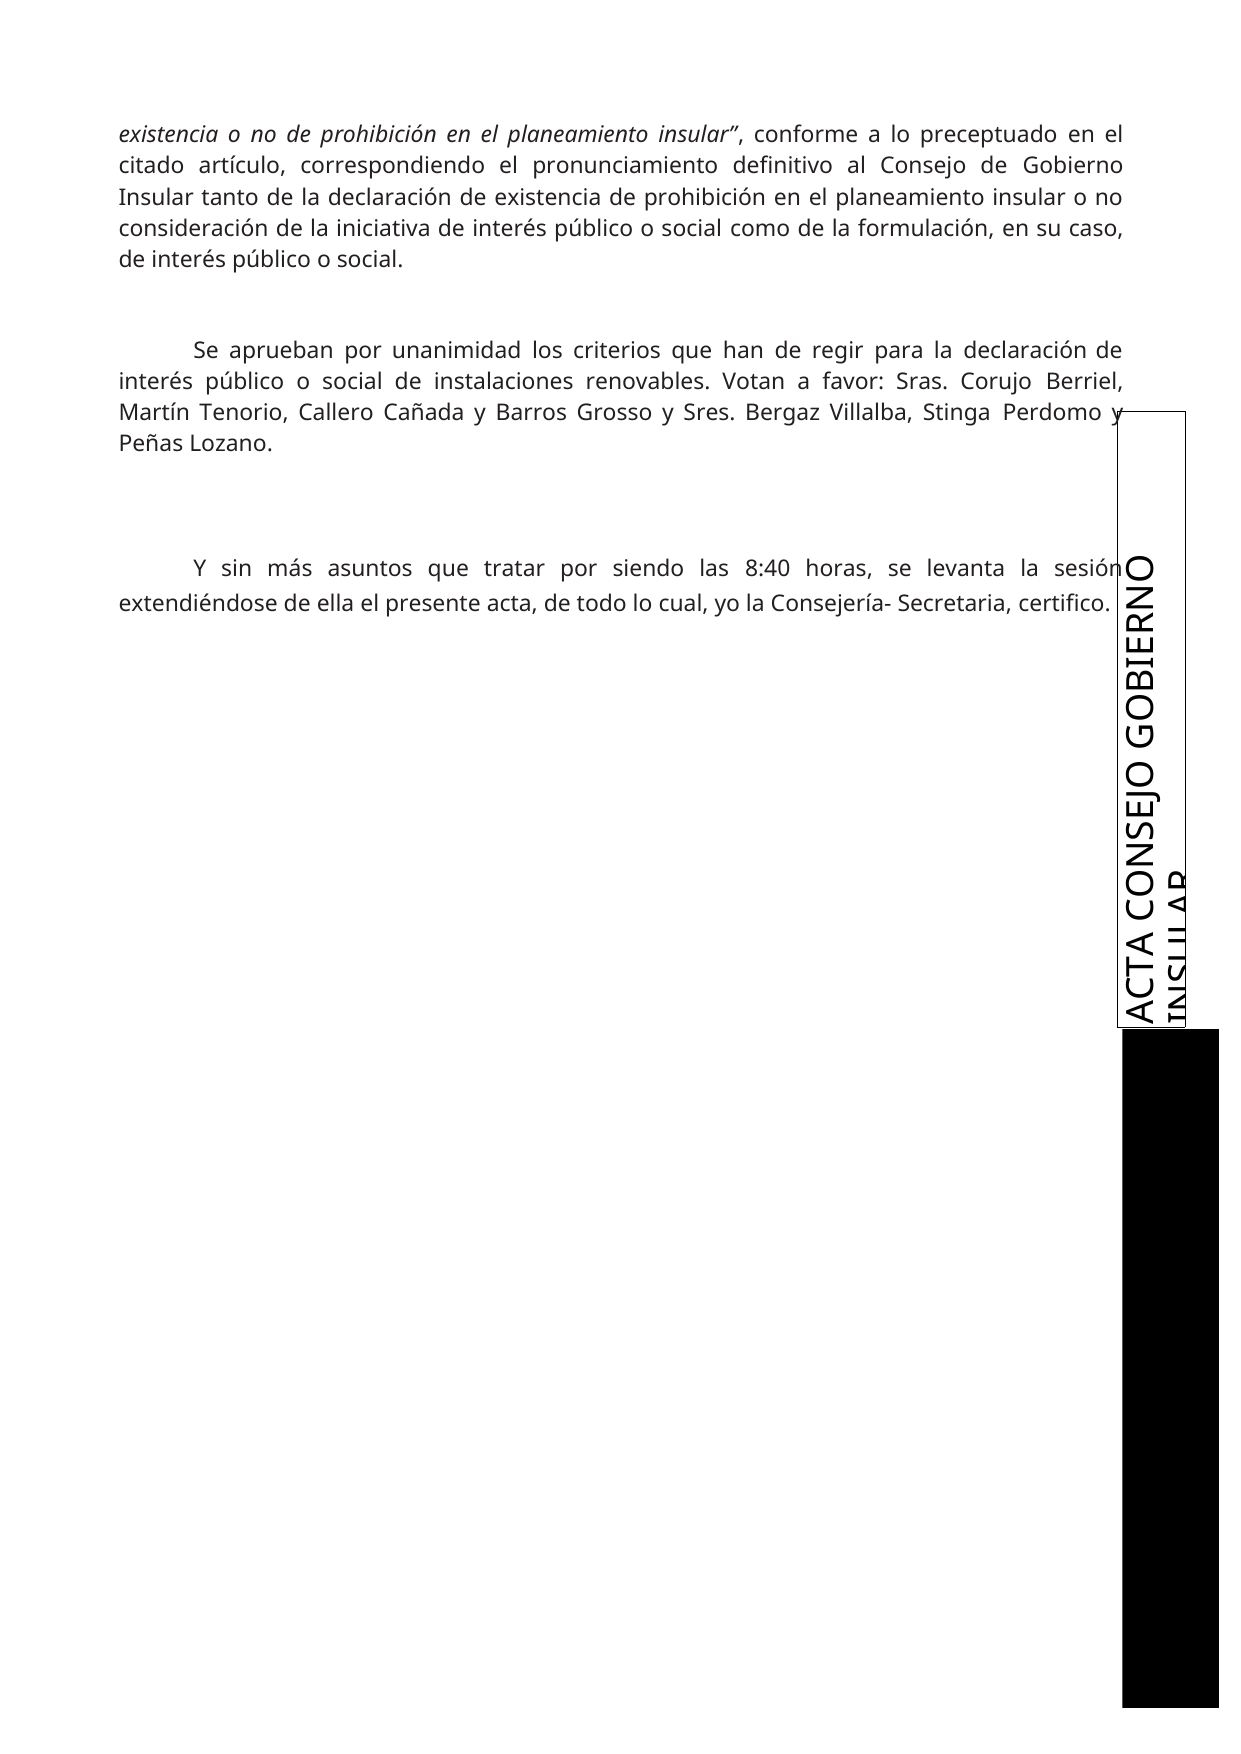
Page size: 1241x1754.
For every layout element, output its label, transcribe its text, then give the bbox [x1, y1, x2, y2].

text Se aprueban por unanimidad los criterios que han de regir para la declaración de interés público o social de instalaciones renovables. Votan a favor: Sras. Corujo Berriel, Martín Tenorio, Callero Cañada y Barros Grosso y Sres. Bergaz Villalba, Stinga Perdomo y Peñas Lozano. [118, 334, 1123, 459]
text ACTA CONSEJO GOBIERNO INSULAR [1118, 414, 1183, 1027]
text Y sin más asuntos que tratar por siendo las 8:40 horas, se levanta la sesión extendiéndose de ella el presente acta, de todo lo cual, yo la Consejería- Secretaria, certifico. [118, 552, 1123, 618]
text existencia o no de prohibición en el planeamiento insular”, conforme a lo preceptuado en el citado artículo, correspondiendo el pronunciamiento definitivo al Consejo de Gobierno Insular tanto de la declaración de existencia de prohibición en el planeamiento insular o no consideración de la iniciativa de interés público o social como de la formulación, en su caso, de interés público o social. [118, 118, 1123, 274]
